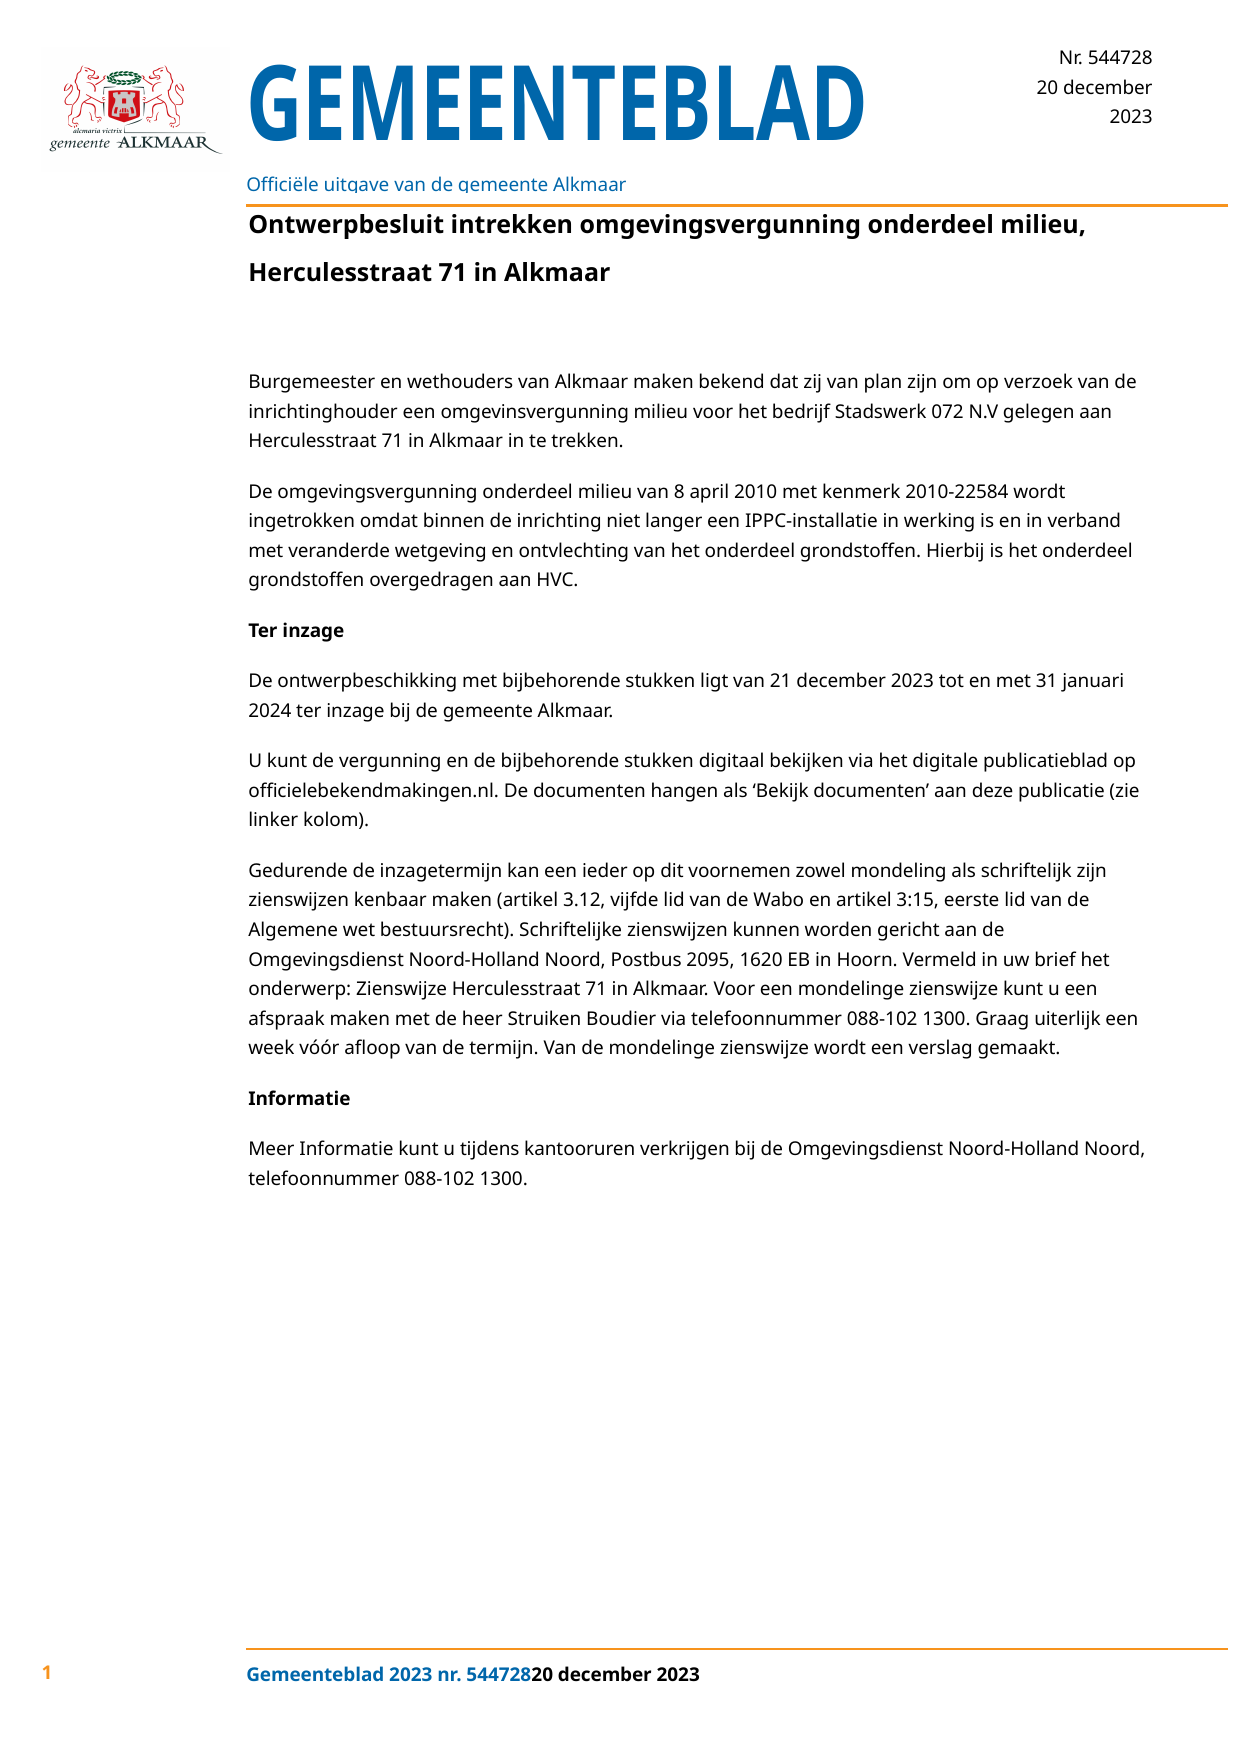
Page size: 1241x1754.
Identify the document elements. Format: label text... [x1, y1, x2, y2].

text De omgevingsvergunning onderdeel milieu van 8 april 2010 met kenmerk 2010-22584 wordt ingetrokken omdat binnen de inrichting niet langer een IPPC-installatie in werking is en in verband met veranderde wetgeving en ontvlechting van het onderdeel grondstoffen. Hierbij is het onderdeel grondstoffen overgedragen aan HVC. [248, 478, 1152, 592]
text U kunt de vergunning en de bijbehorende stukken digitaal bekijken via het digitale publicatieblad op officielebekendmakingen.nl. De documenten hangen als ‘Bekijk documenten’ aan deze publicatie (zie linker kolom). [248, 747, 1152, 832]
text De ontwerpbeschikking met bijbehorende stukken ligt van 21 december 2023 tot en met 31 januari 2024 ter inzage bij de gemeente Alkmaar. [248, 667, 1152, 723]
text Informatie [248, 1085, 1152, 1111]
picture [41, 47, 231, 172]
text Ontwerpbesluit intrekken omgevingsvergunning onderdeel milieu, Herculesstraat 71 in Alkmaar [248, 207, 1152, 288]
text Meer Informatie kunt u tijdens kantooruren verkrijgen bij de Omgevingsdienst Noord-Holland Noord, telefoonnummer 088-102 1300. [248, 1135, 1152, 1191]
text Ter inzage [248, 617, 1152, 643]
text Burgemeester en wethouders van Alkmaar maken bekend dat zij van plan zijn om op verzoek van de inrichtinghouder een omgevinsvergunning milieu voor het bedrijf Stadswerk 072 N.V gelegen aan Herculesstraat 71 in Alkmaar in te trekken. [248, 368, 1152, 453]
text Gedurende de inzagetermijn kan een ieder op dit voornemen zowel mondeling als schriftelijk zijn zienswijzen kenbaar maken (artikel 3.12, vijfde lid van de Wabo en artikel 3:15, eerste lid van de Algemene wet bestuursrecht). Schriftelijke zienswijzen kunnen worden gericht aan de Omgevingsdienst Noord-Holland Noord, Postbus 2095, 1620 EB in Hoorn. Vermeld in uw brief het onderwerp: Zienswijze Herculesstraat 71 in Alkmaar. Voor een mondelinge zienswijze kunt u een afspraak maken met de heer Struiken Boudier via telefoonnummer 088-102 1300. Graag uiterlijk een week vóór afloop van de termijn. Van de mondelinge zienswijze wordt een verslag gemaakt. [248, 857, 1152, 1060]
